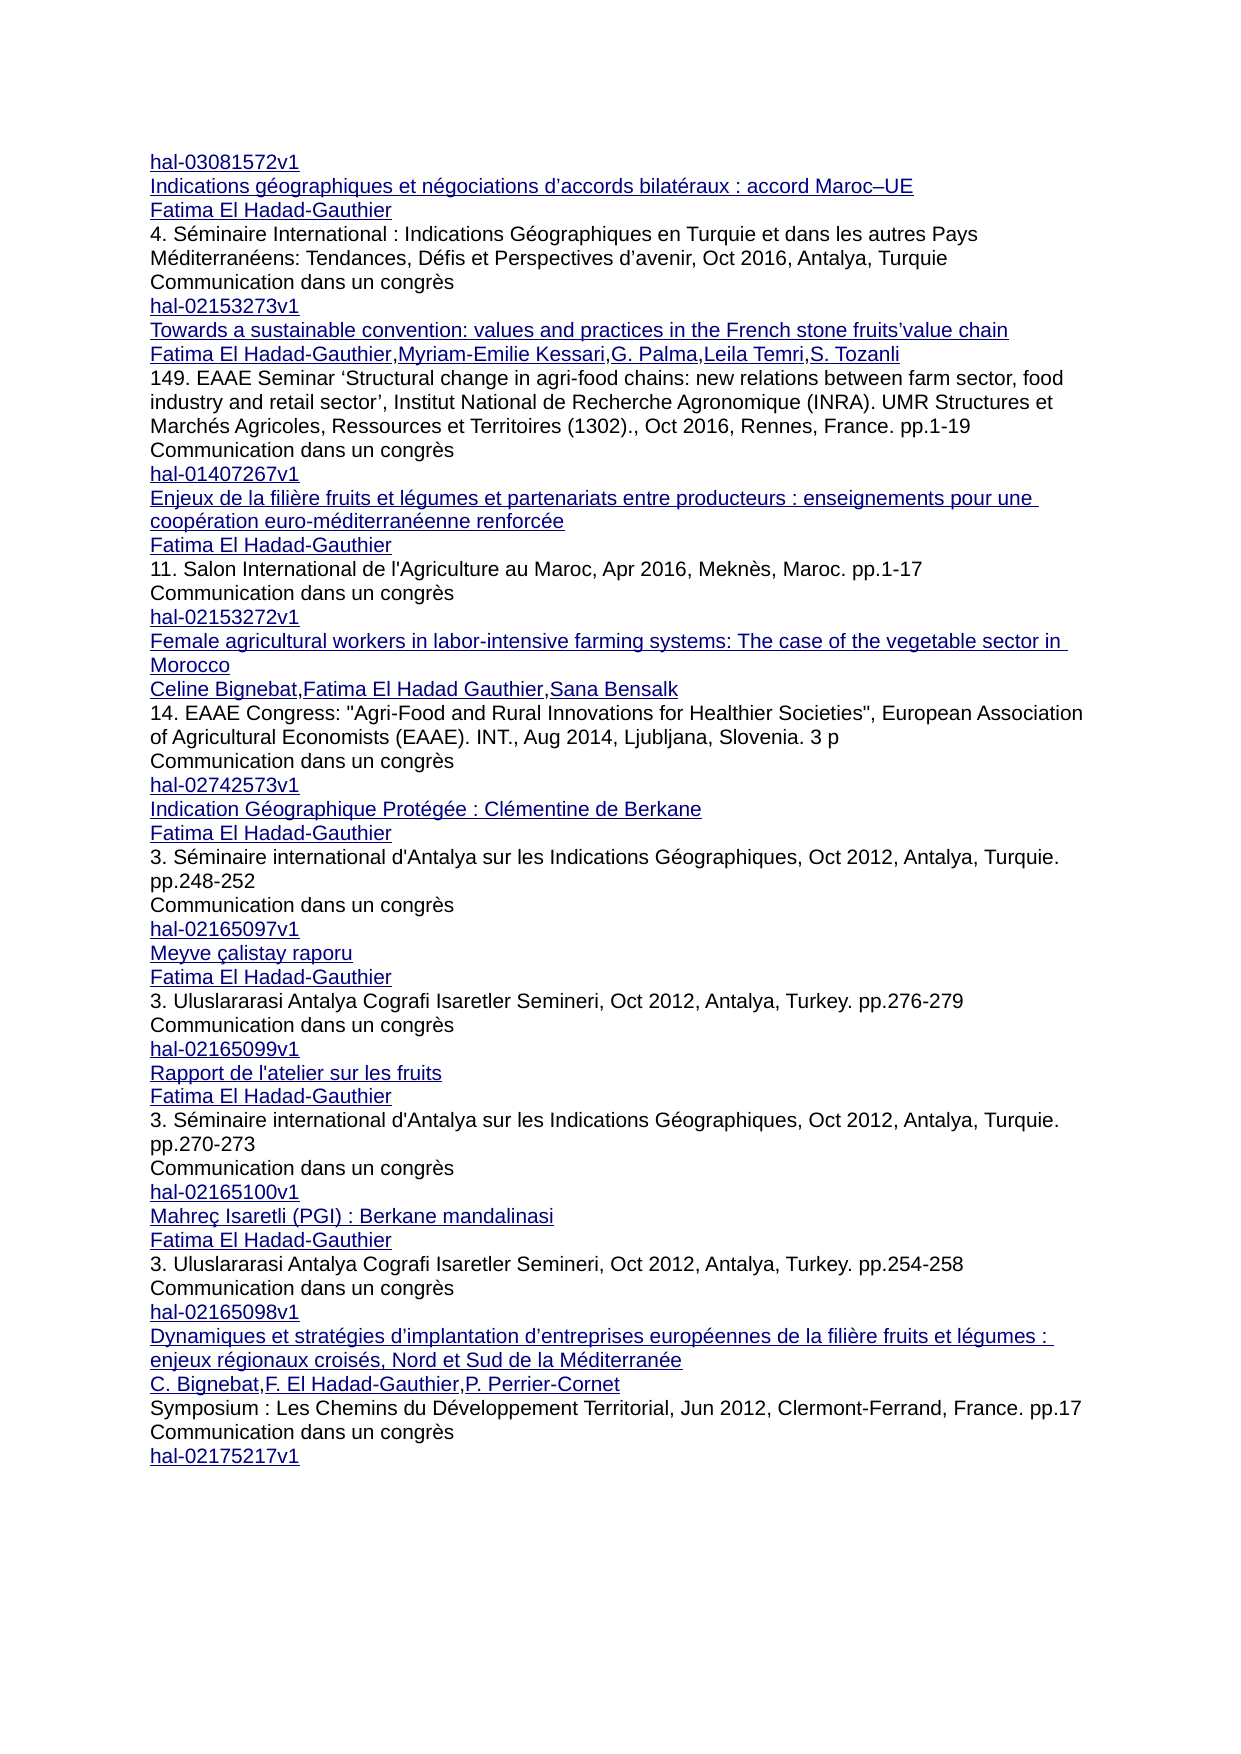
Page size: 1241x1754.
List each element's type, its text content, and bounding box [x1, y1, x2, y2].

table_cell Indications géographiques et négociations d’accords bilatéraux : accord Maroc–UE Fatima El Hadad-Gauthier 4. Séminaire International : Indications Géographiques en Turquie et dans les autres Pays Méditerranéens: Tendances, Défis et Perspectives d’avenir, Oct 2016, Antalya, Turquie Communication dans un congrès hal-02153273v1 [150, 174, 1090, 318]
table_cell Meyve çalistay raporu Fatima El Hadad-Gauthier 3. Uluslararasi Antalya Cografi Isaretler Semineri, Oct 2012, Antalya, Turkey. pp.276-279 Communication dans un congrès hal-02165099v1 [150, 941, 1090, 1060]
table_cell Towards a sustainable convention: values and practices in the French stone fruits’value chain Fatima El Hadad-Gauthier,Myriam-Emilie Kessari,G. Palma,Leila Temri,S. Tozanli 149. EAAE Seminar ‘Structural change in agri-food chains: new relations between farm sector, food industry and retail sector’, Institut National de Recherche Agronomique (INRA). UMR Structures et Marchés Agricoles, Ressources et Territoires (1302)., Oct 2016, Rennes, France. pp.1-19 Communication dans un congrès hal-01407267v1 [150, 318, 1090, 485]
table_cell hal-03081572v1 [150, 150, 1090, 174]
table_cell Rapport de l'atelier sur les fruits Fatima El Hadad-Gauthier 3. Séminaire international d'Antalya sur les Indications Géographiques, Oct 2012, Antalya, Turquie. pp.270-273 Communication dans un congrès hal-02165100v1 [150, 1060, 1090, 1204]
table_cell Indication Géographique Protégée : Clémentine de Berkane Fatima El Hadad-Gauthier 3. Séminaire international d'Antalya sur les Indications Géographiques, Oct 2012, Antalya, Turquie. pp.248-252 Communication dans un congrès hal-02165097v1 [150, 797, 1090, 941]
table_cell Female agricultural workers in labor-intensive farming systems: The case of the vegetable sector in Morocco Celine Bignebat,Fatima El Hadad Gauthier,Sana Bensalk 14. EAAE Congress: "Agri-Food and Rural Innovations for Healthier Societies", European Association of Agricultural Economists (EAAE). INT., Aug 2014, Ljubljana, Slovenia. 3 p Communication dans un congrès hal-02742573v1 [150, 629, 1090, 797]
table_cell Mahreç Isaretli (PGI) : Berkane mandalinasi Fatima El Hadad-Gauthier 3. Uluslararasi Antalya Cografi Isaretler Semineri, Oct 2012, Antalya, Turkey. pp.254-258 Communication dans un congrès hal-02165098v1 [150, 1204, 1090, 1324]
table_cell Dynamiques et stratégies d’implantation d’entreprises européennes de la filière fruits et légumes : enjeux régionaux croisés, Nord et Sud de la Méditerranée C. Bignebat,F. El Hadad-Gauthier,P. Perrier-Cornet Symposium : Les Chemins du Développement Territorial, Jun 2012, Clermont-Ferrand, France. pp.17 Communication dans un congrès hal-02175217v1 [150, 1324, 1090, 1468]
table_cell Enjeux de la filière fruits et légumes et partenariats entre producteurs : enseignements pour une coopération euro-méditerranéenne renforcée Fatima El Hadad-Gauthier 11. Salon International de l'Agriculture au Maroc, Apr 2016, Meknès, Maroc. pp.1-17 Communication dans un congrès hal-02153272v1 [150, 485, 1090, 629]
